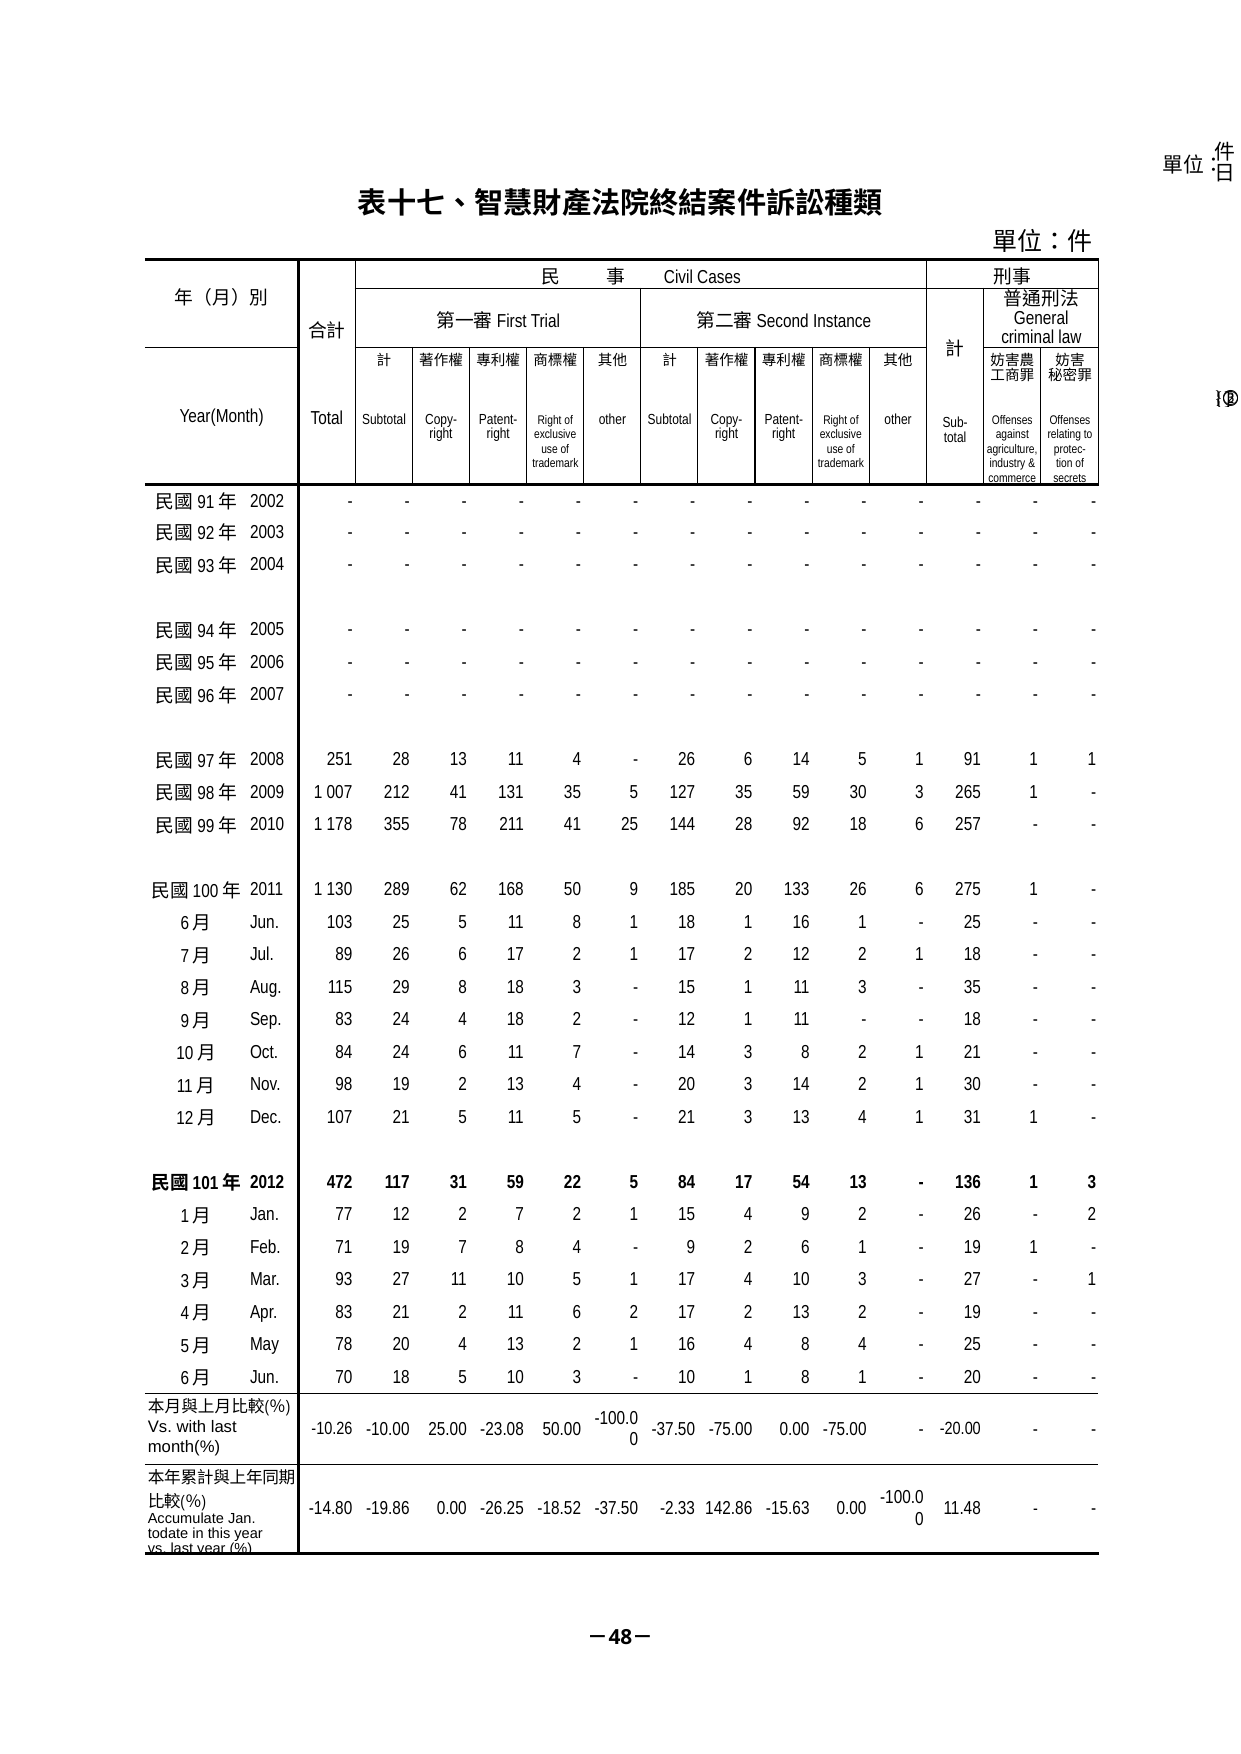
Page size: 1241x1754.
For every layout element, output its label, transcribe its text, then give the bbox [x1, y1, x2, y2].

table_cell [584, 710, 641, 743]
table_cell - [869, 1263, 926, 1295]
table_cell - [469, 613, 526, 645]
table_cell - [812, 1003, 869, 1035]
table_cell - [869, 1165, 926, 1198]
table_cell 民國 92年 [145, 515, 247, 548]
table_cell 18 [355, 1360, 412, 1393]
table_cell - [812, 678, 869, 710]
table_cell 8 [412, 970, 469, 1003]
table_cell 103 [300, 905, 355, 938]
table_cell 3 [812, 1263, 869, 1295]
table_cell - [1041, 1003, 1099, 1035]
table_cell 5 [412, 1360, 469, 1393]
table_cell - [1041, 938, 1099, 970]
table_cell 2007 [247, 678, 297, 710]
table_cell 19 [355, 1068, 412, 1100]
table_cell - [300, 548, 355, 580]
table_cell - [926, 613, 983, 645]
table_cell - [469, 486, 526, 515]
table_cell [1041, 580, 1099, 613]
table_cell 4 [812, 1100, 869, 1133]
table_cell [812, 840, 869, 873]
table_cell - [526, 678, 583, 710]
table_cell 10 [755, 1263, 812, 1295]
table_cell 7 [469, 1198, 526, 1230]
table_cell [247, 710, 297, 743]
table_cell 26 [812, 873, 869, 905]
table_cell 13 [469, 1328, 526, 1360]
table_cell Oct. [247, 1035, 297, 1068]
table_cell 5 [584, 775, 641, 808]
table_cell 2004 [247, 548, 297, 580]
table_cell 91 [926, 743, 983, 775]
table_cell 2月 [145, 1230, 247, 1263]
table_cell [469, 1133, 526, 1165]
table_cell [869, 580, 926, 613]
table_cell [526, 1133, 583, 1165]
table_cell 1 [984, 873, 1041, 905]
table_cell 18 [469, 970, 526, 1003]
table_cell 11 [469, 1100, 526, 1133]
table_cell 1 [812, 1360, 869, 1393]
table_cell 211 [469, 808, 526, 840]
table_cell 54 [755, 1165, 812, 1198]
table_cell 5 [526, 1263, 583, 1295]
table_cell 13 [469, 1068, 526, 1100]
table_cell 1 [584, 1263, 641, 1295]
table_cell 8 [469, 1230, 526, 1263]
table_cell 3月 [145, 1263, 247, 1295]
table_cell - [526, 515, 583, 548]
table_cell - [869, 1003, 926, 1035]
table_cell - [584, 1035, 641, 1068]
table_cell [984, 580, 1041, 613]
table_cell 9 [755, 1198, 812, 1230]
table_cell - [1041, 1360, 1099, 1393]
table_cell - [869, 548, 926, 580]
table_header 年（月）別 [145, 261, 297, 347]
table_cell - [755, 645, 812, 678]
table_cell - [984, 808, 1041, 840]
table_cell - [984, 515, 1041, 548]
table_cell - [526, 613, 583, 645]
table_cell 商標權 Right of exclusive use of trademark [813, 348, 869, 483]
table_cell 民國 98年 [145, 775, 247, 808]
table_cell 5 [526, 1100, 583, 1133]
table_cell 11 [469, 743, 526, 775]
table_cell 26 [926, 1198, 983, 1230]
table_cell 民國 95年 [145, 645, 247, 678]
table_cell - [1041, 970, 1099, 1003]
table_cell 17 [641, 1295, 698, 1328]
table_cell 2005 [247, 613, 297, 645]
table_cell - [984, 1263, 1041, 1295]
table_cell 4 [526, 1230, 583, 1263]
table_cell - [698, 645, 755, 678]
table_cell 1 [984, 1230, 1041, 1263]
table_cell 20 [641, 1068, 698, 1100]
table_cell 普通刑法 General criminal law [984, 289, 1098, 347]
table_cell 著作權 Copy- right [413, 348, 469, 483]
table_cell 59 [469, 1165, 526, 1198]
table_cell -75.00 [812, 1394, 869, 1463]
table_cell 1 [869, 1035, 926, 1068]
table_cell [145, 1133, 247, 1165]
table_cell - [1041, 1230, 1099, 1263]
table_cell 84 [641, 1165, 698, 1198]
table_cell 3 [812, 970, 869, 1003]
table_cell - [412, 678, 469, 710]
table_cell 2 [698, 1295, 755, 1328]
table_cell - [412, 548, 469, 580]
table_cell 93 [300, 1263, 355, 1295]
table_cell 5月 [145, 1328, 247, 1360]
table_cell - [812, 645, 869, 678]
table_cell [698, 1133, 755, 1165]
table_cell 8 [755, 1035, 812, 1068]
table_cell - [984, 1003, 1041, 1035]
table_cell -10.00 [355, 1394, 412, 1463]
table_cell 1 [869, 1068, 926, 1100]
table_cell 11 [412, 1263, 469, 1295]
table_cell May [247, 1328, 297, 1360]
table_cell 2 [812, 1198, 869, 1230]
table_cell - [869, 970, 926, 1003]
table_cell 10 [469, 1263, 526, 1295]
table_cell - [984, 678, 1041, 710]
table_cell 民國 99年 [145, 808, 247, 840]
table_cell 12 [641, 1003, 698, 1035]
table_cell 本年累計與上年同期比較(％) Accumulate Jan. todate in this year vs. last year (%) [145, 1465, 297, 1552]
table_cell - [984, 970, 1041, 1003]
table_cell 5 [812, 743, 869, 775]
table_cell 13 [812, 1165, 869, 1198]
table_cell 4 [698, 1263, 755, 1295]
table_cell 著作權 Copy- right [698, 348, 754, 483]
table_cell 0.00 [812, 1465, 869, 1552]
table_cell 83 [300, 1003, 355, 1035]
table_cell 16 [755, 905, 812, 938]
table_cell 35 [526, 775, 583, 808]
table_cell [247, 580, 297, 613]
table_cell [412, 840, 469, 873]
table_cell [926, 580, 983, 613]
table_cell 13 [755, 1100, 812, 1133]
table_cell 民國 96年 [145, 678, 247, 710]
table_cell 1 007 [300, 775, 355, 808]
table_cell Aug. [247, 970, 297, 1003]
table_cell -19.86 [355, 1465, 412, 1552]
table_cell 2 [1041, 1198, 1099, 1230]
table_cell 89 [300, 938, 355, 970]
table_cell - [584, 548, 641, 580]
table_cell 3 [526, 970, 583, 1003]
table_cell [145, 580, 247, 613]
table_cell [412, 580, 469, 613]
table_cell Jun. [247, 905, 297, 938]
table_cell 7 [412, 1230, 469, 1263]
table_cell - [526, 486, 583, 515]
table_cell Jul. [247, 938, 297, 970]
table_cell - [755, 613, 812, 645]
table_cell 1 [869, 743, 926, 775]
table_cell - [1041, 645, 1099, 678]
table_cell - [984, 1360, 1041, 1393]
table_cell [926, 710, 983, 743]
table_cell 20 [926, 1360, 983, 1393]
table_cell 4月 [145, 1295, 247, 1328]
table_cell 2 [526, 1003, 583, 1035]
table_cell 2010 [247, 808, 297, 840]
table_cell 117 [355, 1165, 412, 1198]
table_cell 24 [355, 1035, 412, 1068]
table_cell 27 [355, 1263, 412, 1295]
table_cell - [984, 548, 1041, 580]
table_cell - [526, 645, 583, 678]
table_cell 3 [526, 1360, 583, 1393]
table_cell 25.00 [412, 1394, 469, 1463]
table_cell Year(Month) [145, 348, 297, 483]
table_cell -100.00 [584, 1394, 641, 1463]
table_cell - [641, 645, 698, 678]
table_cell [755, 840, 812, 873]
table_cell 1 [812, 905, 869, 938]
table_cell 17 [641, 1263, 698, 1295]
table_cell 民國 94年 [145, 613, 247, 645]
table_cell [526, 840, 583, 873]
table_cell 29 [355, 970, 412, 1003]
table_cell 275 [926, 873, 983, 905]
text 單位： [1162, 148, 1212, 173]
table_cell - [584, 613, 641, 645]
table_cell [1041, 710, 1099, 743]
table_cell 2 [526, 1198, 583, 1230]
table_cell - [300, 645, 355, 678]
table_cell - [584, 743, 641, 775]
table_cell 355 [355, 808, 412, 840]
table_cell - [584, 678, 641, 710]
table_cell Mar. [247, 1263, 297, 1295]
table_cell 民國 91年 [145, 486, 247, 515]
table_cell [247, 840, 297, 873]
table_cell 7 [526, 1035, 583, 1068]
table_cell 計 Subtotal [641, 348, 697, 483]
table_cell 2 [698, 938, 755, 970]
table_cell 50 [526, 873, 583, 905]
table_cell [412, 710, 469, 743]
table_cell 民國101年 [145, 1165, 247, 1198]
table_cell - [755, 515, 812, 548]
table_cell 2008 [247, 743, 297, 775]
table_cell - [698, 613, 755, 645]
table_cell 專利權 Patent- right [756, 348, 812, 483]
table_cell Jun. [247, 1360, 297, 1393]
table_cell 6 [412, 1035, 469, 1068]
table_cell 民國100年 [145, 873, 247, 905]
table_cell 21 [355, 1295, 412, 1328]
table_cell 70 [300, 1360, 355, 1393]
table_cell 21 [641, 1100, 698, 1133]
table_cell 1 [698, 1003, 755, 1035]
table_cell - [641, 678, 698, 710]
table_cell [641, 710, 698, 743]
table_cell 7月 [145, 938, 247, 970]
table_cell 1 130 [300, 873, 355, 905]
table_cell 1 178 [300, 808, 355, 840]
table_cell 84 [300, 1035, 355, 1068]
table_cell 20 [355, 1328, 412, 1360]
table_cell 2 [698, 1230, 755, 1263]
table_cell -37.50 [641, 1394, 698, 1463]
table_cell - [869, 1295, 926, 1328]
table_cell - [469, 515, 526, 548]
table_cell Nov. [247, 1068, 297, 1100]
text 表十七、智慧財產法院終結案件訴訟種類 [148, 183, 1092, 221]
table_cell [584, 840, 641, 873]
table_cell 民國 97年 [145, 743, 247, 775]
table_cell 18 [641, 905, 698, 938]
table_cell 0.00 [412, 1465, 469, 1552]
table_cell - [869, 515, 926, 548]
table_cell 商標權 Right of exclusive use of trademark [527, 348, 583, 483]
table_cell 11 [469, 905, 526, 938]
table_cell [641, 1133, 698, 1165]
table_cell 35 [698, 775, 755, 808]
table_cell - [1041, 548, 1099, 580]
table_cell 6月 [145, 1360, 247, 1393]
table_cell [584, 580, 641, 613]
table_cell [145, 710, 247, 743]
table_cell 2 [812, 1295, 869, 1328]
table_cell 11.48 [926, 1465, 983, 1552]
table_cell 17 [641, 938, 698, 970]
table_cell - [698, 515, 755, 548]
table_cell [698, 710, 755, 743]
table_cell 6 [869, 808, 926, 840]
table_cell 78 [412, 808, 469, 840]
table_cell - [641, 486, 698, 515]
table_cell - [300, 515, 355, 548]
table_cell 妨害 秘密罪 Offenses relating to protec- tion of secrets [1041, 348, 1098, 483]
table_cell 1 [698, 905, 755, 938]
table_cell 2012 [247, 1165, 297, 1198]
table_cell 計 Subtotal [356, 348, 412, 483]
table_cell 31 [412, 1165, 469, 1198]
table_cell 10 [641, 1360, 698, 1393]
table_cell 6 [755, 1230, 812, 1263]
table_cell 1 [584, 1328, 641, 1360]
table_cell - [869, 678, 926, 710]
table_cell 83 [300, 1295, 355, 1328]
table_header 民 事 Civil Cases [356, 261, 926, 288]
table_cell 19 [926, 1230, 983, 1263]
table_cell 1 [984, 775, 1041, 808]
table_cell - [412, 645, 469, 678]
table_cell - [1041, 613, 1099, 645]
table_cell 8 [755, 1328, 812, 1360]
table_cell 3 [698, 1035, 755, 1068]
table_cell [355, 580, 412, 613]
table_cell [869, 840, 926, 873]
table_cell - [869, 1230, 926, 1263]
table_cell - [300, 613, 355, 645]
table_cell 11月 [145, 1068, 247, 1100]
table_cell 1 [869, 1100, 926, 1133]
table_cell - [1041, 1328, 1099, 1360]
table_cell [812, 710, 869, 743]
table_cell 472 [300, 1165, 355, 1198]
table_cell 8 [755, 1360, 812, 1393]
table_cell - [1041, 1393, 1099, 1463]
table_cell Feb. [247, 1230, 297, 1263]
table_cell [469, 710, 526, 743]
table_cell [300, 840, 355, 873]
table_cell - [584, 645, 641, 678]
table_cell 25 [926, 1328, 983, 1360]
table_cell 265 [926, 775, 983, 808]
table_cell 第一審 First Trial [356, 289, 640, 347]
table_cell -37.50 [584, 1465, 641, 1552]
table_cell 6 [698, 743, 755, 775]
table_cell 3 [1041, 1165, 1099, 1198]
table_cell - [526, 548, 583, 580]
table_cell 142.86 [698, 1465, 755, 1552]
table_cell - [300, 486, 355, 515]
table_cell - [641, 548, 698, 580]
table_cell - [984, 1295, 1041, 1328]
table_cell - [869, 613, 926, 645]
table_cell 127 [641, 775, 698, 808]
table_cell - [584, 486, 641, 515]
table_cell Dec. [247, 1100, 297, 1133]
table_cell 2011 [247, 873, 297, 905]
table_cell - [1041, 1295, 1099, 1328]
table_cell 12 [755, 938, 812, 970]
table_cell 11 [469, 1295, 526, 1328]
table_cell - [926, 548, 983, 580]
table_cell [526, 710, 583, 743]
table_cell 2006 [247, 645, 297, 678]
table_cell [869, 1133, 926, 1165]
table_cell 77 [300, 1198, 355, 1230]
table_cell 5 [412, 1100, 469, 1133]
table_cell 2003 [247, 515, 297, 548]
table_cell 1 [584, 938, 641, 970]
table_cell 31 [926, 1100, 983, 1133]
text 表十七、智慧財產法院終結案件訴訟種類 [1162, 173, 1212, 181]
table_cell - [812, 515, 869, 548]
table_cell Jan. [247, 1198, 297, 1230]
table_cell 17 [698, 1165, 755, 1198]
table_cell 1月 [145, 1198, 247, 1230]
table_cell - [812, 486, 869, 515]
table_cell 28 [355, 743, 412, 775]
text 件日 [1212, 141, 1240, 184]
table_cell 131 [469, 775, 526, 808]
table_cell 4 [812, 1328, 869, 1360]
table_cell - [926, 515, 983, 548]
table_cell 1 [584, 905, 641, 938]
table_cell - [1041, 1068, 1099, 1100]
table_cell 25 [584, 808, 641, 840]
table_cell 18 [812, 808, 869, 840]
table_cell 41 [412, 775, 469, 808]
table_cell [698, 840, 755, 873]
table_cell 1 [1041, 1263, 1099, 1295]
table_cell 2 [812, 1035, 869, 1068]
table_cell - [698, 486, 755, 515]
table_cell 2 [412, 1068, 469, 1100]
table_cell - [355, 613, 412, 645]
table_cell - [869, 1394, 926, 1463]
table_cell [926, 840, 983, 873]
table_cell -23.08 [469, 1394, 526, 1463]
table_cell [300, 710, 355, 743]
table_cell 20 [698, 873, 755, 905]
table_cell 107 [300, 1100, 355, 1133]
table_cell - [755, 548, 812, 580]
table_cell [300, 1133, 355, 1165]
table_cell - [984, 1465, 1041, 1552]
table_cell -10.26 [300, 1394, 355, 1463]
table_cell 8 [526, 905, 583, 938]
table_cell 28 [698, 808, 755, 840]
table_cell [355, 840, 412, 873]
table_cell 4 [526, 1068, 583, 1100]
table_cell 19 [926, 1295, 983, 1328]
table_cell 2009 [247, 775, 297, 808]
table_cell 1 [698, 970, 755, 1003]
table_cell 第二審 Second Instance [641, 289, 926, 347]
table_cell 6 [526, 1295, 583, 1328]
table_cell 13 [412, 743, 469, 775]
table_cell 251 [300, 743, 355, 775]
table_cell - [869, 1198, 926, 1230]
table_cell - [869, 645, 926, 678]
table_cell 92 [755, 808, 812, 840]
table_cell - [984, 1198, 1041, 1230]
table_cell - [1041, 678, 1099, 710]
table_cell 3 [869, 775, 926, 808]
table_cell - [869, 1328, 926, 1360]
table_cell 3 [698, 1068, 755, 1100]
table_cell -100.00 [869, 1465, 926, 1552]
table_cell [926, 1133, 983, 1165]
table_cell 212 [355, 775, 412, 808]
table_cell 18 [469, 1003, 526, 1035]
table_cell 12 [355, 1198, 412, 1230]
table_cell - [1041, 1100, 1099, 1133]
table_cell 78 [300, 1328, 355, 1360]
table_cell [412, 1133, 469, 1165]
table_cell -15.63 [755, 1465, 812, 1552]
table_cell 1 [812, 1230, 869, 1263]
table_cell 50.00 [526, 1394, 583, 1463]
table_cell - [926, 486, 983, 515]
table_cell - [1041, 486, 1099, 515]
table_cell - [584, 1230, 641, 1263]
table_cell 14 [755, 743, 812, 775]
table_cell 4 [698, 1328, 755, 1360]
table_cell - [355, 678, 412, 710]
table_cell - [584, 1100, 641, 1133]
table_cell 17 [469, 938, 526, 970]
table_cell 1 [984, 743, 1041, 775]
table_cell 185 [641, 873, 698, 905]
table_cell 2 [812, 938, 869, 970]
table_header 刑事 [927, 261, 1098, 288]
table_cell 22 [526, 1165, 583, 1198]
table_cell [641, 840, 698, 873]
table_cell 18 [926, 1003, 983, 1035]
table_cell 41 [526, 808, 583, 840]
table_cell 4 [412, 1003, 469, 1035]
table_cell 21 [926, 1035, 983, 1068]
table_cell - [1041, 905, 1099, 938]
table_cell [300, 580, 355, 613]
table_cell -26.25 [469, 1465, 526, 1552]
table_cell - [1041, 1035, 1099, 1068]
table_cell 13 [755, 1295, 812, 1328]
table_cell - [755, 486, 812, 515]
table_cell 26 [355, 938, 412, 970]
table_cell 妨害農 工商罪 Offenses against agriculture, industry & commerce [984, 348, 1040, 483]
table_cell [812, 580, 869, 613]
table_cell - [355, 548, 412, 580]
table_cell - [584, 1003, 641, 1035]
table_cell 59 [755, 775, 812, 808]
table_cell 10 [469, 1360, 526, 1393]
table_cell [698, 580, 755, 613]
table_cell 35 [926, 970, 983, 1003]
table_cell 144 [641, 808, 698, 840]
table_cell 6月 [145, 905, 247, 938]
table_cell [526, 580, 583, 613]
table_cell 10月 [145, 1035, 247, 1068]
table_cell 2 [526, 938, 583, 970]
table_cell - [984, 1328, 1041, 1360]
table_cell 1 [1041, 743, 1099, 775]
table_cell 其他 other [870, 348, 926, 483]
table_cell - [355, 515, 412, 548]
table_cell -14.80 [300, 1465, 355, 1552]
table_cell 1 [869, 938, 926, 970]
table_cell 5 [584, 1165, 641, 1198]
table_cell 4 [526, 743, 583, 775]
table_cell [584, 1133, 641, 1165]
table_cell 11 [755, 970, 812, 1003]
table_cell 133 [755, 873, 812, 905]
table_cell - [926, 678, 983, 710]
table_cell - [1041, 775, 1099, 808]
table_cell 14 [641, 1035, 698, 1068]
table_cell 9 [584, 873, 641, 905]
table_cell [812, 1133, 869, 1165]
table_cell 30 [926, 1068, 983, 1100]
table_cell -75.00 [698, 1394, 755, 1463]
table_cell 12月 [145, 1100, 247, 1133]
table_cell [469, 840, 526, 873]
table_cell 2 [526, 1328, 583, 1360]
table_cell 115 [300, 970, 355, 1003]
table_cell 8月 [145, 970, 247, 1003]
table_cell - [641, 613, 698, 645]
table_cell 1 [584, 1198, 641, 1230]
table_cell - [412, 515, 469, 548]
table_cell 289 [355, 873, 412, 905]
table_cell - [469, 548, 526, 580]
table_cell - [755, 678, 812, 710]
table_cell [869, 710, 926, 743]
table_cell [1041, 1133, 1099, 1165]
table_cell 257 [926, 808, 983, 840]
table_cell 2 [812, 1068, 869, 1100]
table_cell [145, 840, 247, 873]
table_cell 27 [926, 1263, 983, 1295]
table_cell - [1041, 873, 1099, 905]
table_cell [469, 580, 526, 613]
table_cell 計 Sub- total [927, 289, 983, 483]
table_cell - [984, 645, 1041, 678]
table_cell - [469, 678, 526, 710]
table_header 合計 Total [300, 261, 355, 483]
table_cell - [641, 515, 698, 548]
table_cell - [584, 970, 641, 1003]
table_cell 本月與上月比較(％) Vs. with last month(%) [145, 1394, 297, 1463]
table_cell - [1041, 515, 1099, 548]
table_cell -2.33 [641, 1465, 698, 1552]
table_cell 2 [584, 1295, 641, 1328]
table_cell 30 [812, 775, 869, 808]
table_cell - [698, 678, 755, 710]
table_cell - [584, 1360, 641, 1393]
table_cell - [812, 613, 869, 645]
table_cell 15 [641, 970, 698, 1003]
table_cell - [926, 645, 983, 678]
table_cell 9月 [145, 1003, 247, 1035]
table_cell 11 [755, 1003, 812, 1035]
table_cell 1 [984, 1100, 1041, 1133]
table_cell [984, 710, 1041, 743]
table_cell 9 [641, 1230, 698, 1263]
table_cell 專利權 Patent- right [470, 348, 526, 483]
table_cell - [300, 678, 355, 710]
table_cell - [984, 1035, 1041, 1068]
table_cell - [984, 486, 1041, 515]
table_cell 16 [641, 1328, 698, 1360]
table_cell [755, 580, 812, 613]
table_cell 98 [300, 1068, 355, 1100]
table_cell 71 [300, 1230, 355, 1263]
table_cell [355, 710, 412, 743]
table_cell 14 [755, 1068, 812, 1100]
table_cell - [984, 1394, 1041, 1463]
table_cell [984, 1133, 1041, 1165]
table_cell - [355, 486, 412, 515]
table_cell - [1041, 808, 1099, 840]
table_cell Sep. [247, 1003, 297, 1035]
table_cell 62 [412, 873, 469, 905]
table_cell 6 [869, 873, 926, 905]
table_cell 3 [698, 1100, 755, 1133]
table_cell 6 [412, 938, 469, 970]
text 單位：件 [148, 221, 1092, 258]
table_cell [641, 580, 698, 613]
table_cell 136 [926, 1165, 983, 1198]
table_cell - [469, 645, 526, 678]
table_cell 4 [412, 1328, 469, 1360]
table_cell 25 [926, 905, 983, 938]
table_cell 24 [355, 1003, 412, 1035]
table_cell 0.00 [755, 1394, 812, 1463]
table_cell 19 [355, 1230, 412, 1263]
table_cell - [412, 613, 469, 645]
table_cell 168 [469, 873, 526, 905]
table_cell - [1041, 1464, 1099, 1552]
table_cell [355, 1133, 412, 1165]
table_cell 1 [984, 1165, 1041, 1198]
table_cell 2 [412, 1295, 469, 1328]
table_cell - [869, 1360, 926, 1393]
table_cell - [812, 548, 869, 580]
table_cell 2002 [247, 486, 297, 515]
table_cell - [869, 905, 926, 938]
table_cell [755, 710, 812, 743]
table_cell - [584, 1068, 641, 1100]
table_cell 其他 other [584, 348, 640, 483]
table_cell - [412, 486, 469, 515]
table_cell - [698, 548, 755, 580]
table_cell 21 [355, 1100, 412, 1133]
table_cell [755, 1133, 812, 1165]
table_cell - [984, 1068, 1041, 1100]
table_cell Apr. [247, 1295, 297, 1328]
table_cell - [984, 613, 1041, 645]
table_cell [984, 840, 1041, 873]
table_cell [247, 1133, 297, 1165]
table_cell 民國 93年 [145, 548, 247, 580]
table_cell - [869, 486, 926, 515]
table_cell -18.52 [526, 1465, 583, 1552]
table_cell 25 [355, 905, 412, 938]
table_cell - [355, 645, 412, 678]
table_header 年（月）別 [1215, 383, 1240, 407]
table_cell - [984, 938, 1041, 970]
table_cell 26 [641, 743, 698, 775]
table_cell -20.00 [926, 1394, 983, 1463]
table_cell 15 [641, 1198, 698, 1230]
table_cell - [584, 515, 641, 548]
table_cell 5 [412, 905, 469, 938]
table_cell 18 [926, 938, 983, 970]
table_cell 2 [412, 1198, 469, 1230]
table_cell [1041, 840, 1099, 873]
table_cell 11 [469, 1035, 526, 1068]
table_cell 1 [698, 1360, 755, 1393]
table_cell - [984, 905, 1041, 938]
table_cell 4 [698, 1198, 755, 1230]
